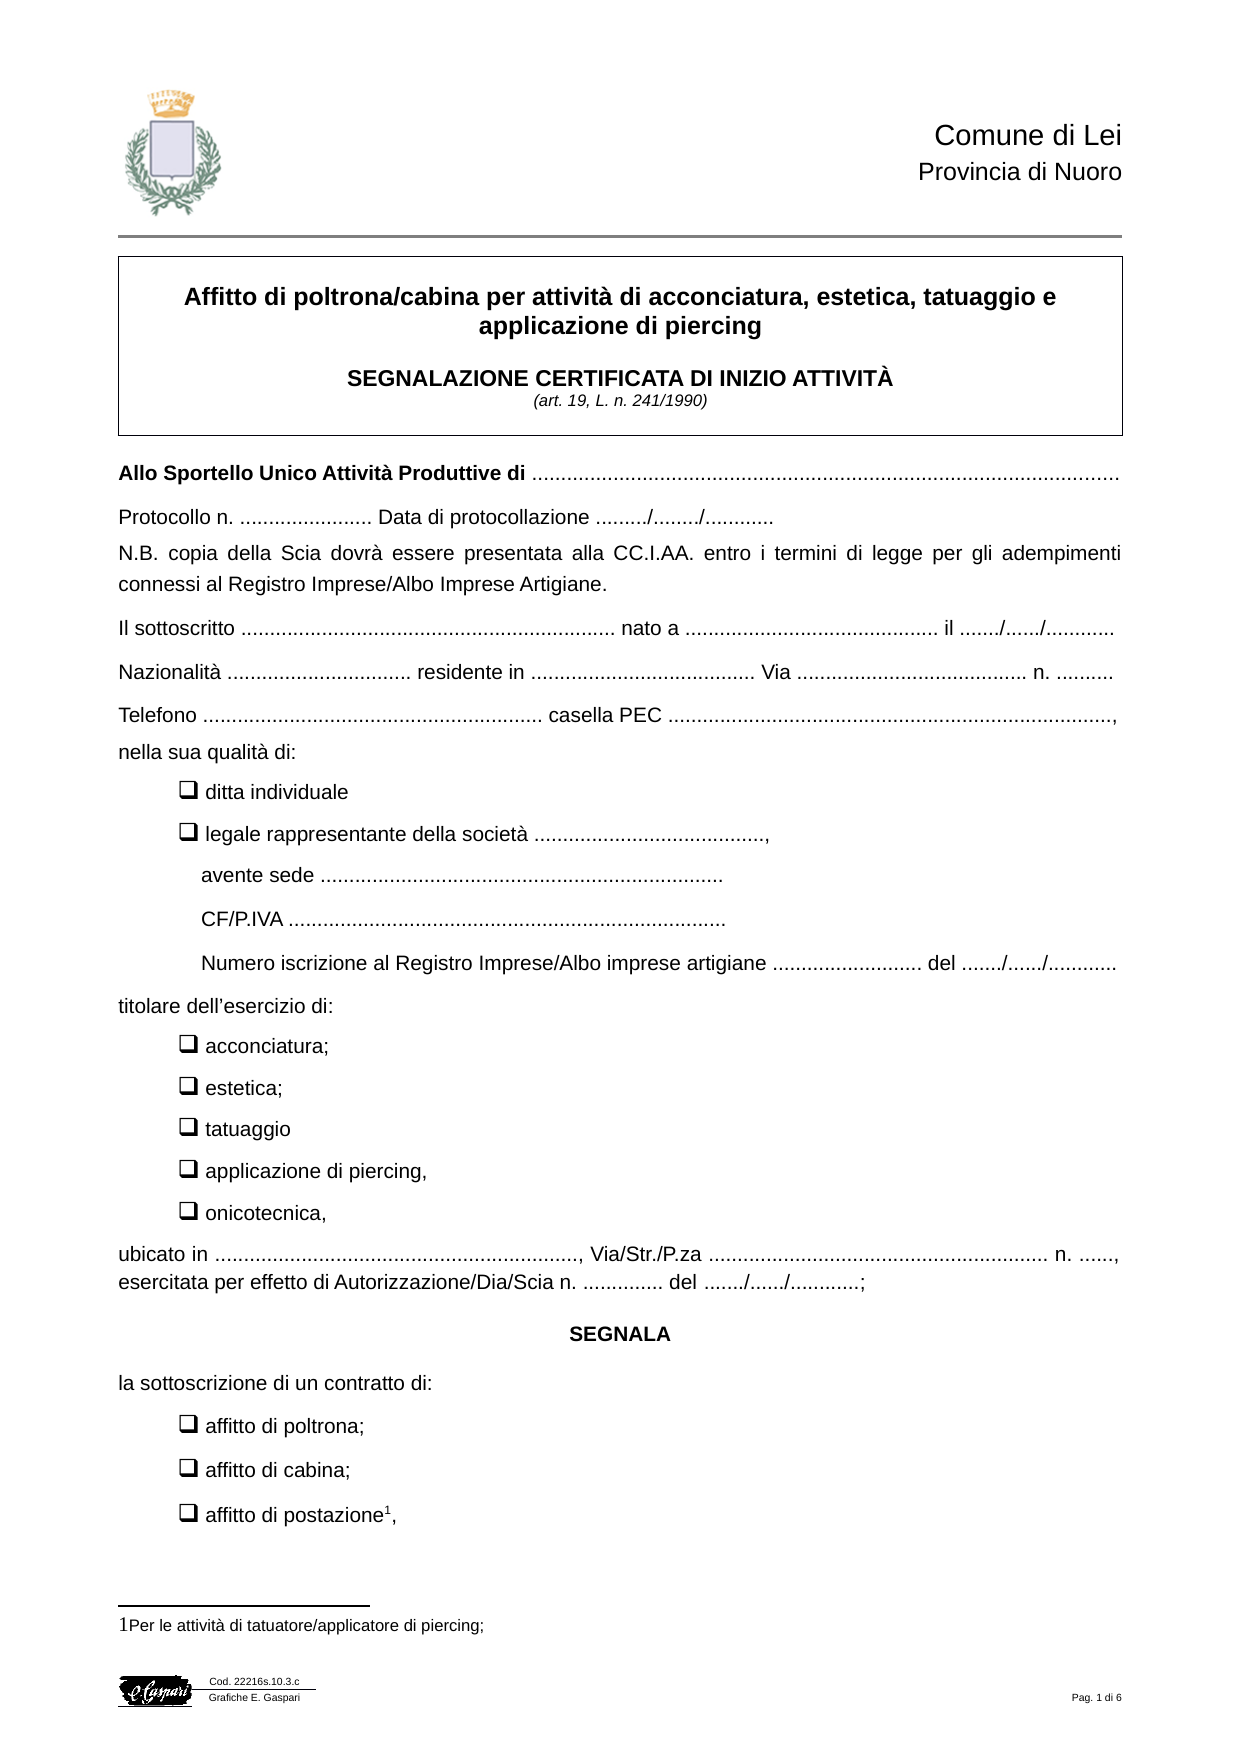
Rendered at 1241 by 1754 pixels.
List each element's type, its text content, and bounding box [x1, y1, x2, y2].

text la sottoscrizione di un contratto di: [118, 1371, 1122, 1395]
text ubicato in ..............................................................., Via/Str./P.za ........................................................... n. ......, esercitata per effetto di Autorizzazione/Dia/Scia n. .............. del ......./....../............; [118, 1242, 1122, 1294]
text  onicotecnica, [177, 1201, 1122, 1226]
text  legale rappresentante della società ........................................, [177, 821, 1122, 846]
text Comune di Lei [118, 118, 1122, 152]
text  tatuaggio [177, 1117, 1122, 1142]
text Allo Sportello Unico Attività Produttive di [118, 461, 1122, 485]
text SEGNALA [118, 1322, 1122, 1346]
text CF/P.IVA ............................................................................ [201, 907, 1122, 931]
picture [118, 1674, 192, 1706]
text Telefono ........................................................... casella PEC ............................................................................., [118, 703, 1122, 727]
picture [122, 87, 224, 118]
text avente sede ...................................................................... [201, 863, 1122, 887]
picture [122, 152, 224, 157]
text  applicazione di piercing, [177, 1159, 1122, 1184]
text nella sua qualità di: [118, 740, 1122, 764]
text Per le attività di tatuatore/applicatore di piercing; [118, 1612, 1122, 1636]
text Numero iscrizione al Registro Imprese/Albo imprese artigiane .......................... del ......./....../............ [201, 950, 1122, 974]
text  affitto di postazione, [177, 1503, 1122, 1528]
text Il sottoscritto ................................................................. nato a ............................................ il ......./....../............ [118, 616, 1122, 640]
text Protocollo n. ....................... Data di protocollazione ........./......../............ [118, 505, 1122, 529]
text  affitto di poltrona; [177, 1414, 1122, 1439]
text  affitto di cabina; [177, 1458, 1122, 1483]
picture [122, 185, 224, 219]
text Nazionalità ................................ residente in ....................................... Via ........................................ n. .......... [118, 659, 1122, 683]
text N.B. copia della Scia dovrà essere presentata alla CC.I.AA. entro i termini di legge per gli adempimenti connessi al Registro Imprese/Albo Imprese Artigiane. [118, 541, 1122, 596]
text  estetica; [177, 1076, 1122, 1101]
text Provincia di Nuoro [118, 157, 1122, 185]
text titolare dell’esercizio di: [118, 994, 1122, 1018]
table_header Affitto di poltrona/cabina per attività di acconciatura, estetica, tatuaggio e applicazione di piercing SEGNALAZIONE CERTIFICATA DI INIZIO ATTIVITÀ (art. 19, L. n. 241/1990) [119, 257, 1122, 435]
text  acconciatura; [177, 1034, 1122, 1059]
text  ditta individuale [177, 780, 1122, 805]
